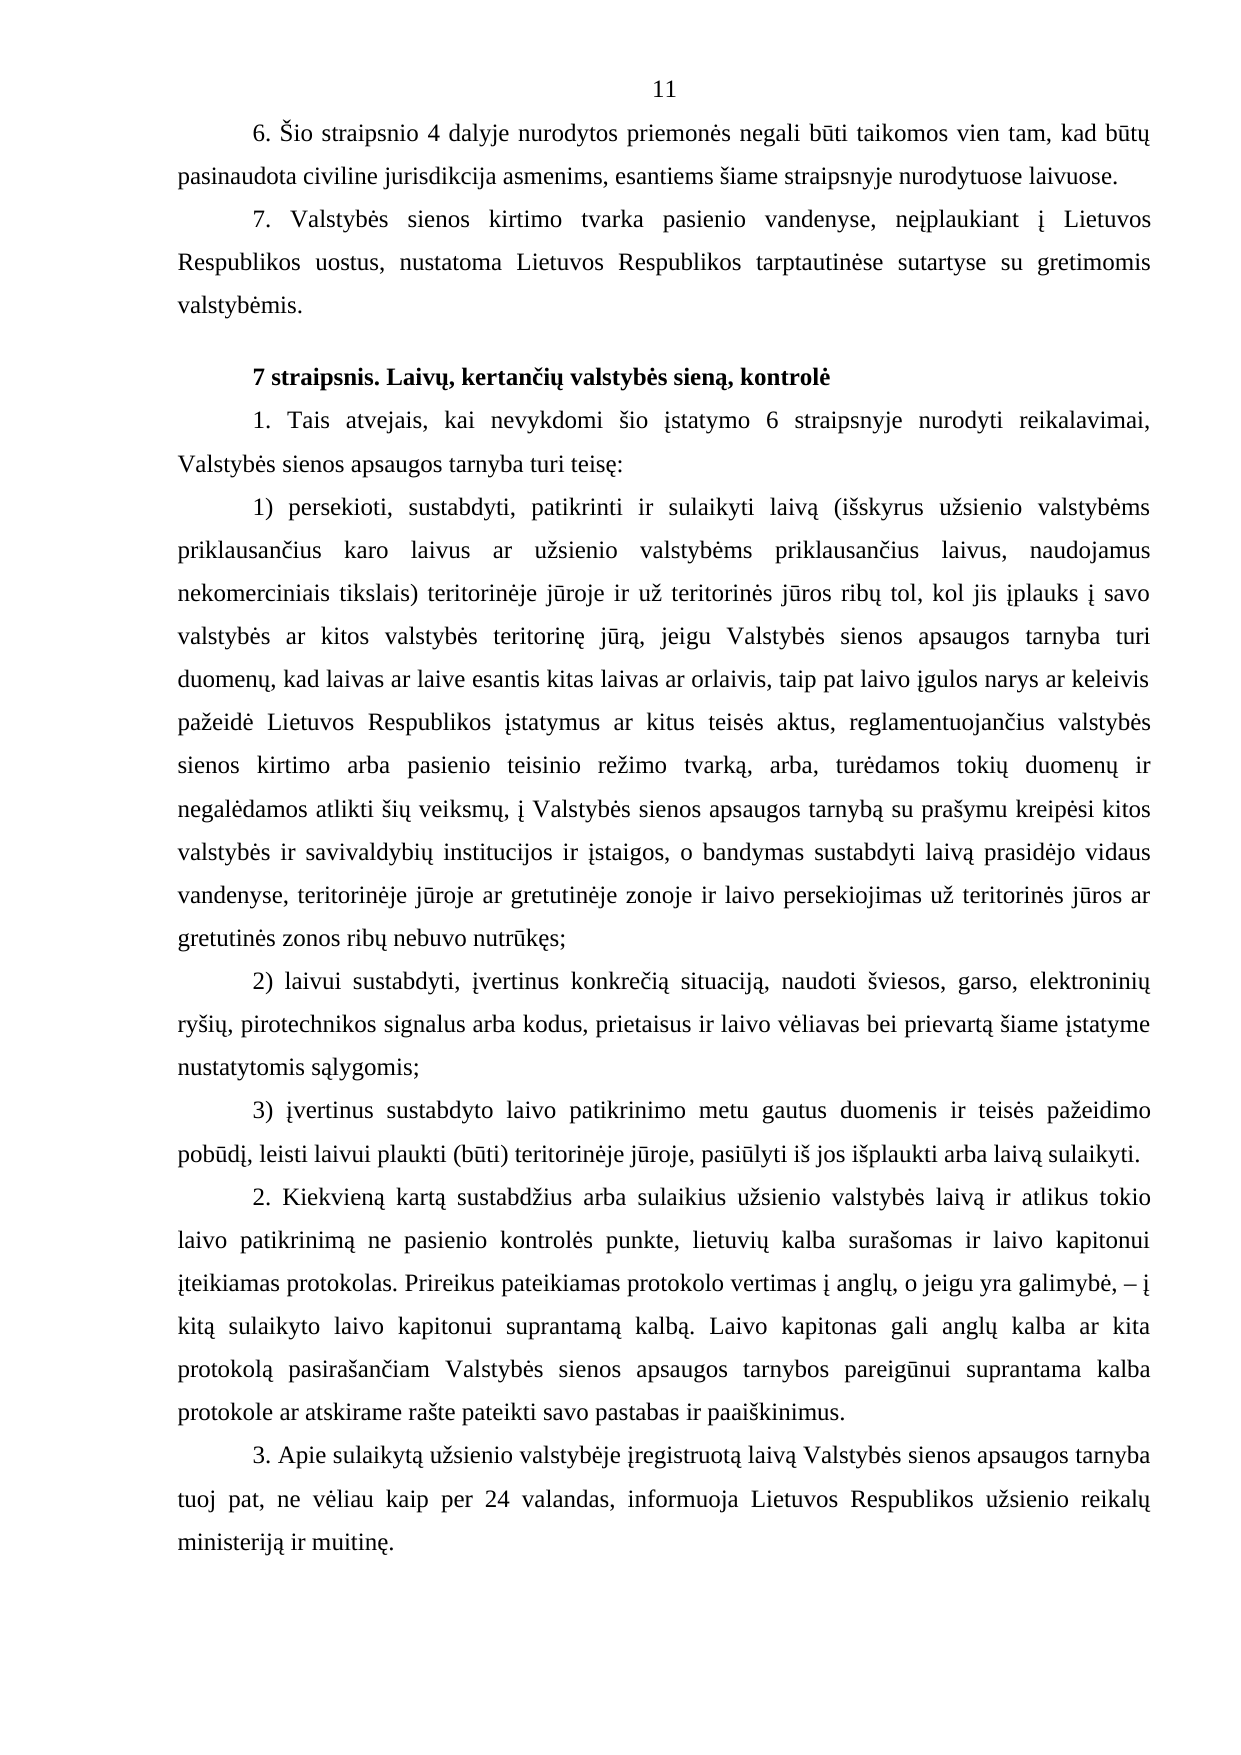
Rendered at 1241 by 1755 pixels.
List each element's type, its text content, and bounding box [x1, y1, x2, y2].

text 2) laivui sustabdyti, įvertinus konkrečią situaciją, naudoti šviesos, garso, elektroninių ryšių, pirotechnikos signalus arba kodus, prietaisus ir laivo vėliavas bei prievartą šiame įstatyme nustatytomis sąlygomis; [177, 966, 1152, 1081]
text 2. Kiekvieną kartą sustabdžius arba sulaikius užsienio valstybės laivą ir atlikus tokio laivo patikrinimą ne pasienio kontrolės punkte, lietuvių kalba surašomas ir laivo kapitonui įteikiamas protokolas. Prireikus pateikiamas protokolo vertimas į anglų, o jeigu yra galimybė, – į kitą sulaikyto laivo kapitonui suprantamą kalbą. Laivo kapitonas gali anglų kalba ar kita protokolą pasirašančiam Valstybės sienos apsaugos tarnybos pareigūnui suprantama kalba protokole ar atskirame rašte pateikti savo pastabas ir paaiškinimus. [177, 1182, 1152, 1426]
text 3. Apie sulaikytą užsienio valstybėje įregistruotą laivą Valstybės sienos apsaugos tarnyba tuoj pat, ne vėliau kaip per 24 valandas, informuoja Lietuvos Respublikos užsienio reikalų ministeriją ir muitinę. [177, 1441, 1152, 1556]
text 1. Tais atvejais, kai nevykdomi šio įstatymo 6 straipsnyje nurodyti reikalavimai, Valstybės sienos apsaugos tarnyba turi teisę: [177, 406, 1152, 477]
text 3) įvertinus sustabdyto laivo patikrinimo metu gautus duomenis ir teisės pažeidimo pobūdį, leisti laivui plaukti (būti) teritorinėje jūroje, pasiūlyti iš jos išplaukti arba laivą sulaikyti. [177, 1096, 1152, 1167]
text 1) persekioti, sustabdyti, patikrinti ir sulaikyti laivą (išskyrus užsienio valstybėms priklausančius karo laivus ar užsienio valstybėms priklausančius laivus, naudojamus nekomerciniais tikslais) teritorinėje jūroje ir už teritorinės jūros ribų tol, kol jis įplauks į savo valstybės ar kitos valstybės teritorinę jūrą, jeigu Valstybės sienos apsaugos tarnyba turi duomenų, kad laivas ar laive esantis kitas laivas ar orlaivis, taip pat laivo įgulos narys ar keleivis pažeidė Lietuvos Respublikos įstatymus ar kitus teisės aktus, reglamentuojančius valstybės sienos kirtimo arba pasienio teisinio režimo tvarką, arba, turėdamos tokių duomenų ir negalėdamos atlikti šių veiksmų, į Valstybės sienos apsaugos tarnybą su prašymu kreipėsi kitos valstybės ir savivaldybių institucijos ir įstaigos, o bandymas sustabdyti laivą prasidėjo vidaus vandenyse, teritorinėje jūroje ar gretutinėje zonoje ir laivo persekiojimas už teritorinės jūros ar gretutinės zonos ribų nebuvo nutrūkęs; [177, 492, 1152, 952]
text 6. Šio straipsnio 4 dalyje nurodytos priemonės negali būti taikomos vien tam, kad būtų pasinaudota civiline jurisdikcija asmenims, esantiems šiame straipsnyje nurodytuose laivuose. [177, 118, 1152, 190]
text 7. Valstybės sienos kirtimo tvarka pasienio vandenyse, neįplaukiant į Lietuvos Respublikos uostus, nustatoma Lietuvos Respublikos tarptautinėse sutartyse su gretimomis valstybėmis. [177, 204, 1152, 319]
text 7 straipsnis. Laivų, kertančių valstybės sieną, kontrolė [177, 362, 1152, 391]
